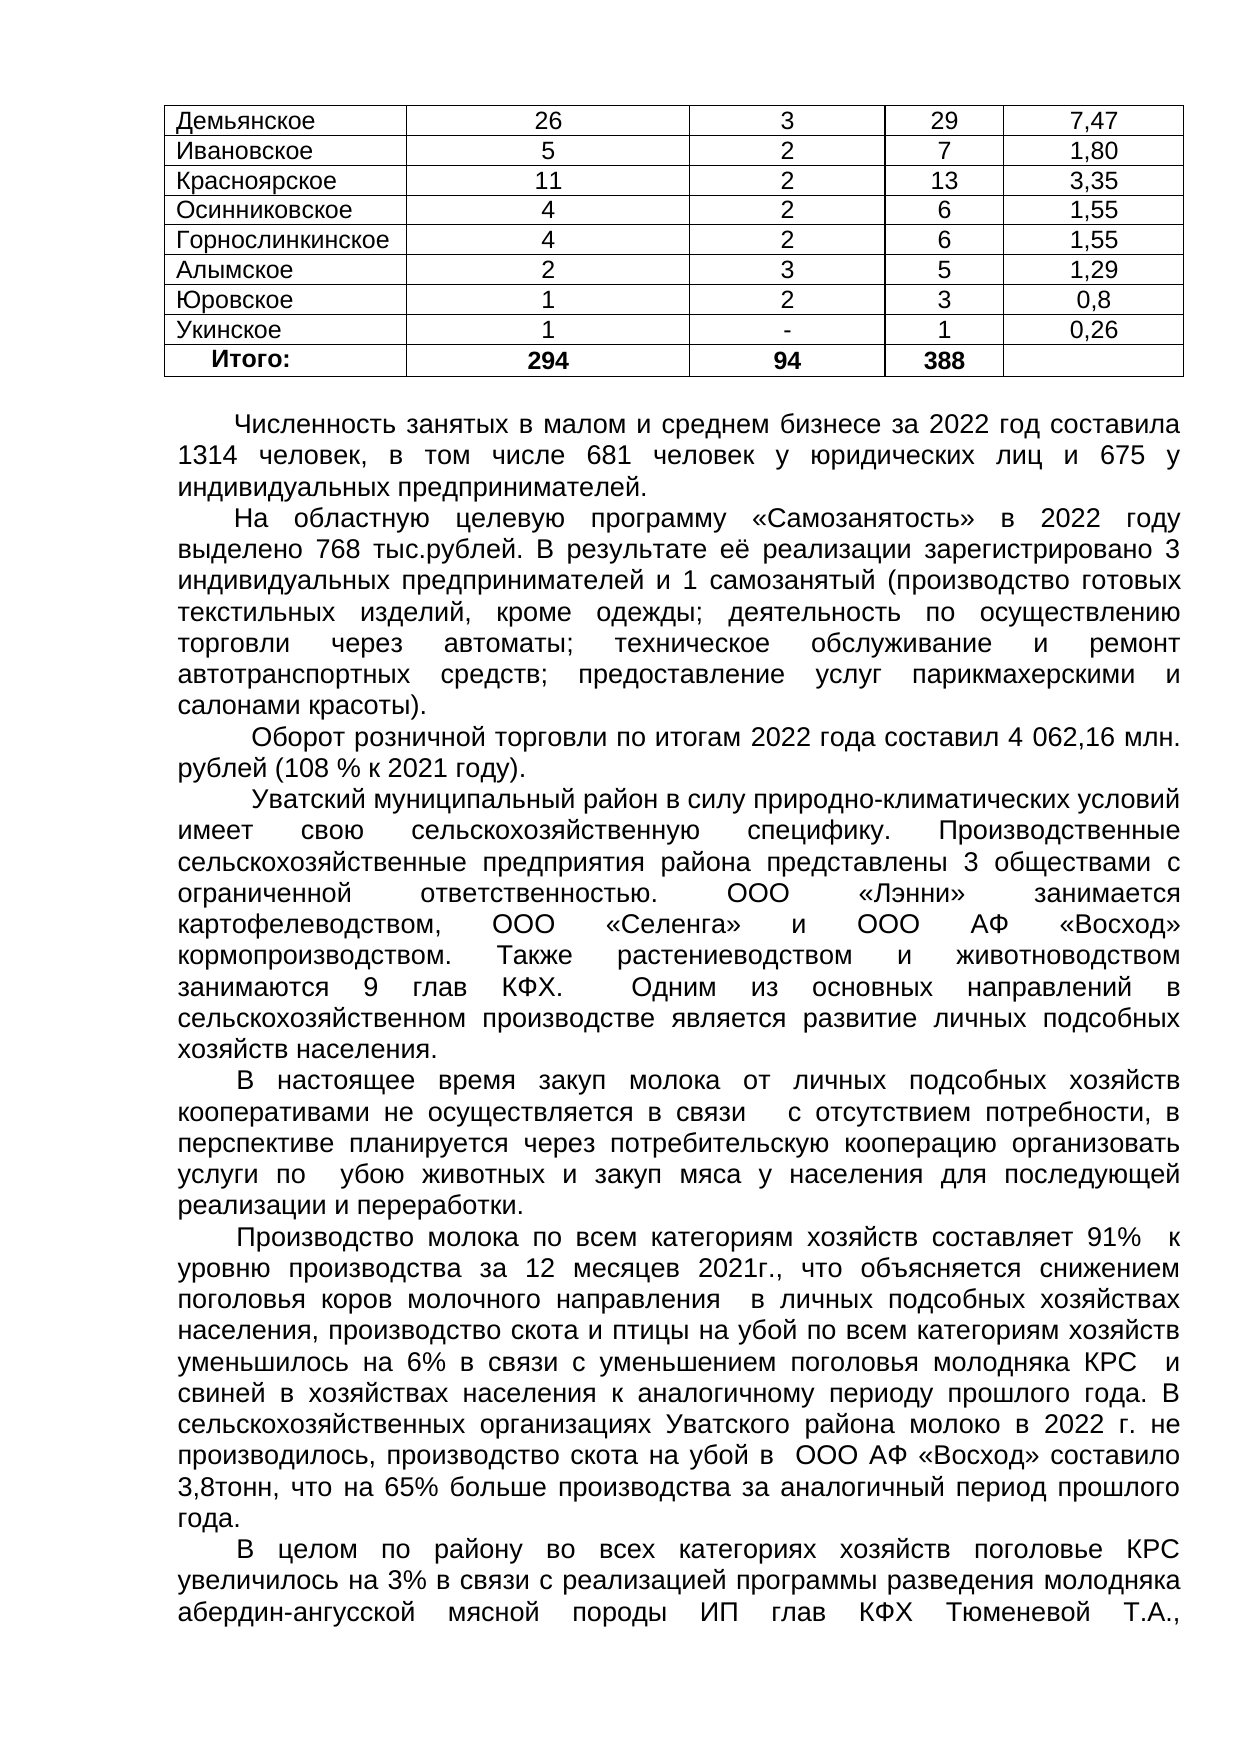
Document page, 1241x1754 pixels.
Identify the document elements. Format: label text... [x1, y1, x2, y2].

table_cell 1,80 [1004, 136, 1183, 165]
table_cell Юровское [165, 285, 406, 314]
table_cell 94 [690, 345, 884, 376]
text В целом по району во всех категориях хозяйств поголовье КРС увеличилось на 3% в связи с реализацией программы разведения молодняка абердин-ангусской мясной породы ИП глав КФХ Тюменевой Т.А., [177, 1533, 1181, 1627]
table_cell 1,29 [1004, 255, 1183, 284]
table_cell 29 [886, 106, 1003, 135]
table_cell 1,55 [1004, 196, 1183, 224]
text В настоящее время закуп молока от личных подсобных хозяйств кооперативами не осуществляется в связи с отсутствием потребности, в перспективе планируется через потребительскую кооперацию организовать услуги по убою животных и закуп мяса у населения для последующей реализации и переработки. [177, 1064, 1181, 1221]
table_cell 388 [886, 345, 1003, 376]
table_cell 26 [407, 106, 689, 135]
table_cell 2 [690, 196, 884, 224]
table_cell 3,35 [1004, 166, 1183, 194]
table_cell 1 [407, 315, 689, 343]
table_cell Алымское [165, 255, 406, 284]
table_cell 3 [886, 285, 1003, 314]
table_cell 5 [886, 255, 1003, 284]
table_cell 2 [690, 225, 884, 254]
table_cell Укинское [165, 315, 406, 343]
table_cell 2 [690, 285, 884, 314]
table_cell 6 [886, 196, 1003, 224]
table_cell 2 [690, 166, 884, 194]
table_cell 11 [407, 166, 689, 194]
table_cell 4 [407, 225, 689, 254]
table_cell 13 [886, 166, 1003, 194]
table_cell Осинниковское [165, 196, 406, 224]
table_cell Горнослинкинское [165, 225, 406, 254]
table_cell 294 [407, 345, 689, 376]
table_cell Ивановское [165, 136, 406, 165]
table_cell 3 [690, 255, 884, 284]
text Оборот розничной торговли по итогам 2022 года составил 4 062,16 млн. рублей (108 % к 2021 году). [177, 721, 1181, 783]
table_cell 3 [690, 106, 884, 135]
table_cell 1,55 [1004, 225, 1183, 254]
table_cell 1 [407, 285, 689, 314]
table_cell 2 [407, 255, 689, 284]
table_cell Демьянское [165, 106, 406, 135]
text Уватский муниципальный район в силу природно-климатических условий имеет свою сельскохозяйственную специфику. Производственные сельскохозяйственные предприятия района представлены 3 обществами с ограниченной ответственностью. ООО «Лэнни» занимается картофелеводством, ООО «Селенга» и ООО АФ «Восход» кормопроизводством. Также растениеводством и животноводством занимаются 9 глав КФХ. Одним из основных направлений в сельскохозяйственном производстве является развитие личных подсобных хозяйств населения. [177, 783, 1181, 1064]
table_cell 0,26 [1004, 315, 1183, 343]
text Производство молока по всем категориям хозяйств составляет 91% к уровню производства за 12 месяцев 2021г., что объясняется снижением поголовья коров молочного направления в личных подсобных хозяйствах населения, производство скота и птицы на убой по всем категориям хозяйств уменьшилось на 6% в связи с уменьшением поголовья молодняка КРС и свиней в хозяйствах населения к аналогичному периоду прошлого года. В сельскохозяйственных организациях Уватского района молоко в 2022 г. не производилось, производство скота на убой в ООО АФ «Восход» составило 3,8тонн, что на 65% больше производства за аналогичный период прошлого года. [177, 1221, 1181, 1533]
table_cell 6 [886, 225, 1003, 254]
table_cell 2 [690, 136, 884, 165]
table_cell - [690, 315, 884, 343]
table_cell 1 [886, 315, 1003, 343]
table_cell 5 [407, 136, 689, 165]
table_cell 7,47 [1004, 106, 1183, 135]
table_cell 4 [407, 196, 689, 224]
table_cell 0,8 [1004, 285, 1183, 314]
table_cell Итого: [165, 345, 406, 376]
table_cell 7 [886, 136, 1003, 165]
text Численность занятых в малом и среднем бизнесе за 2022 год составила 1314 человек, в том числе 681 человек у юридических лиц и 675 у индивидуальных предпринимателей. [177, 408, 1181, 502]
table_cell Красноярское [165, 166, 406, 194]
table_cell [1004, 345, 1183, 376]
text На областную целевую программу «Самозанятость» в 2022 году выделено 768 тыс.рублей. В результате её реализации зарегистрировано 3 индивидуальных предпринимателей и 1 самозанятый (производство готовых текстильных изделий, кроме одежды; деятельность по осуществлению торговли через автоматы; техническое обслуживание и ремонт автотранспортных средств; предоставление услуг парикмахерскими и салонами красоты). [177, 502, 1181, 721]
